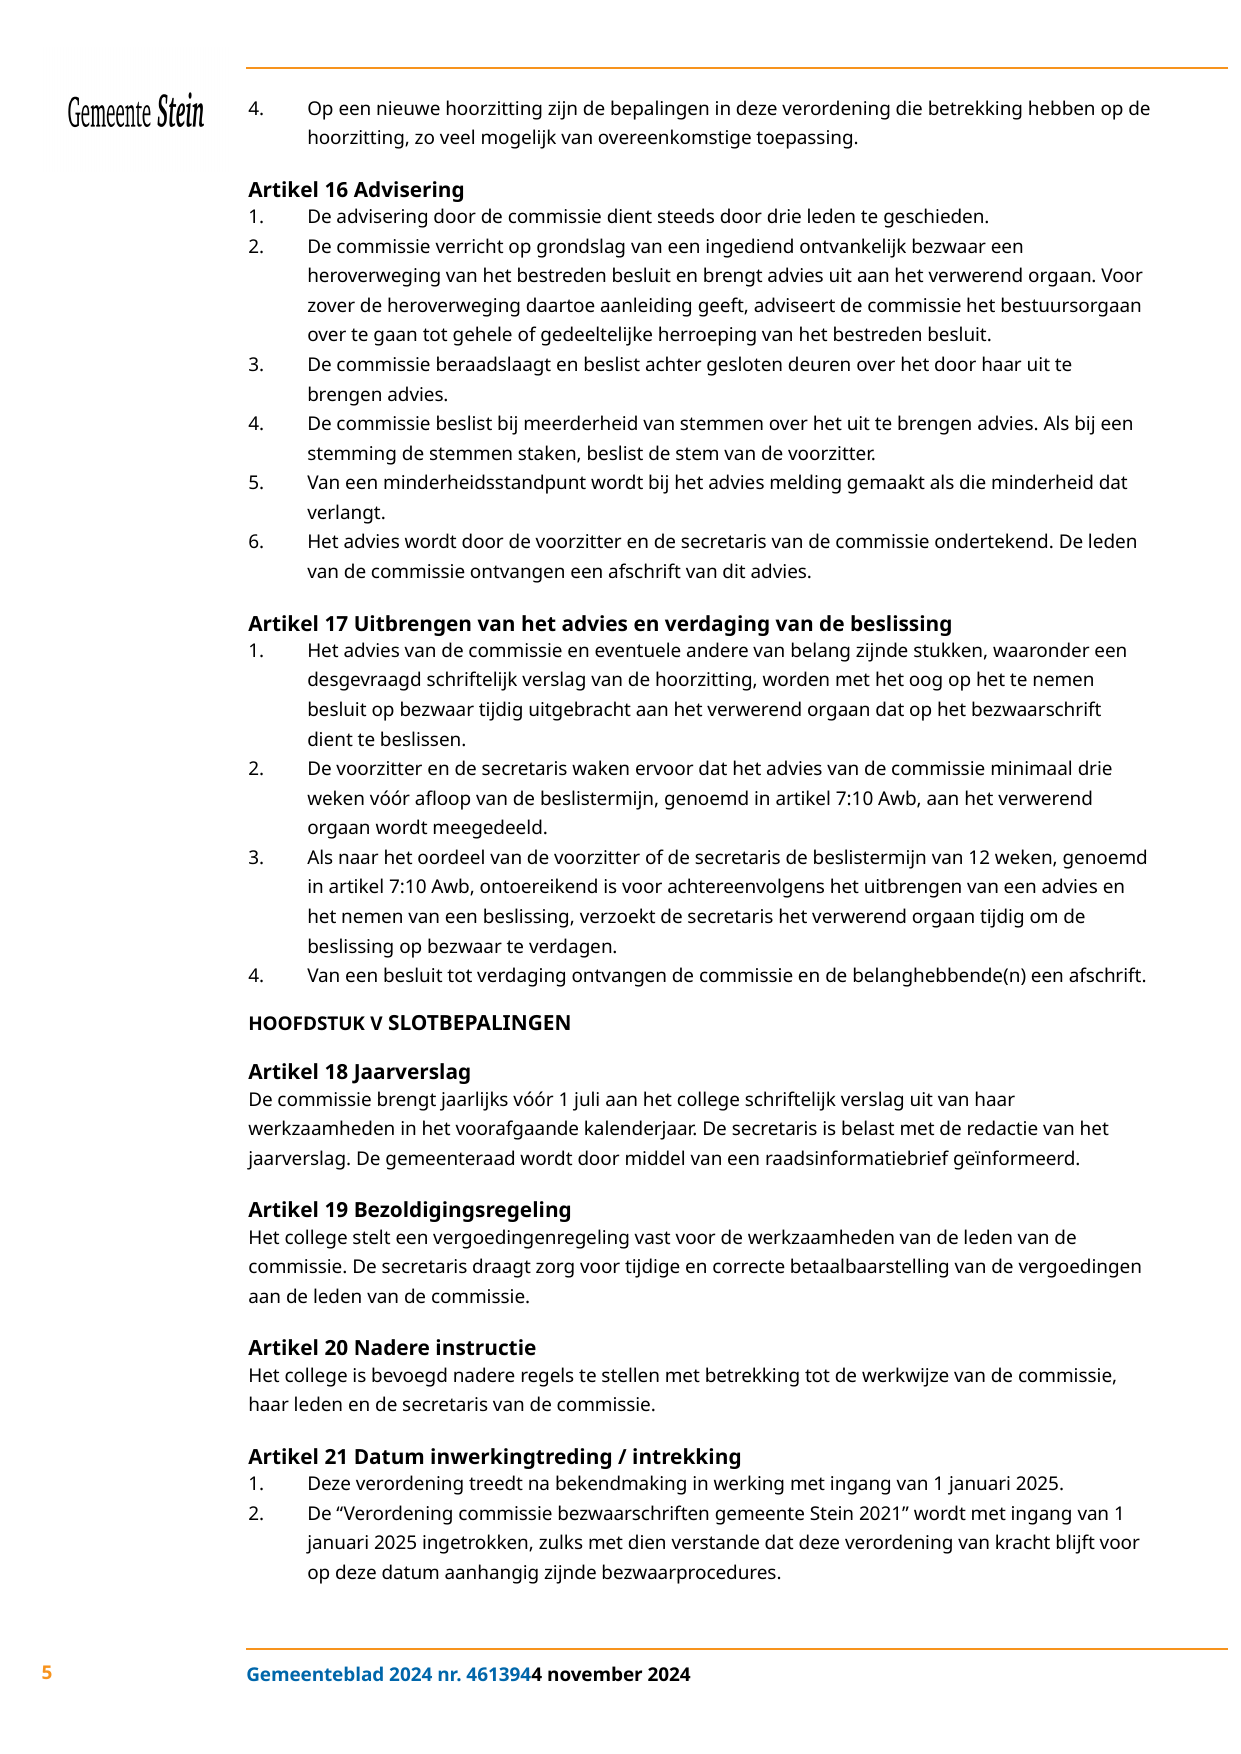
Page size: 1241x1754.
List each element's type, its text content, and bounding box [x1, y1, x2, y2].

list Als naar het oordeel van de voorzitter of de secretaris de beslistermijn van 12 weken, genoemd in artikel 7:10 Awb, ontoereikend is voor achtereenvolgens het uitbrengen van een advies en het nemen van een beslissing, verzoekt de secretaris het verwerend orgaan tijdig om de beslissing op bezwaar te verdagen. [248, 844, 1152, 959]
list Van een besluit tot verdaging ontvangen de commissie en de belanghebbende(n) een afschrift. [248, 962, 1152, 988]
text Artikel 19 Bezoldigingsregeling [248, 1195, 1152, 1224]
list De commissie verricht op grondslag van een ingediend ontvankelijk bezwaar een heroverweging van het bestreden besluit en brengt advies uit aan het verwerend orgaan. Voor zover de heroverweging daartoe aanleiding geeft, adviseert de commissie het bestuursorgaan over te gaan tot gehele of gedeeltelijke herroeping van het bestreden besluit. [248, 233, 1152, 347]
text Artikel 20 Nadere instructie [248, 1333, 1152, 1362]
list Het advies van de commissie en eventuele andere van belang zijnde stukken, waaronder een desgevraagd schriftelijk verslag van de hoorzitting, worden met het oog op het te nemen besluit op bezwaar tijdig uitgebracht aan het verwerend orgaan dat op het bezwaarschrift dient te beslissen. [248, 637, 1152, 752]
text Het college stelt een vergoedingenregeling vast voor de werkzaamheden van de leden van de commissie. De secretaris draagt zorg voor tijdige en correcte betaalbaarstelling van de vergoedingen aan de leden van de commissie. [248, 1224, 1152, 1309]
text Artikel 21 Datum inwerkingtreding / intrekking [248, 1442, 1152, 1470]
text HOOFDSTUK V SLOTBEPALINGEN [248, 1008, 1152, 1037]
text Het college is bevoegd nadere regels te stellen met betrekking tot de werkwijze van de commissie, haar leden en de secretaris van de commissie. [248, 1362, 1152, 1417]
text Artikel 17 Uitbrengen van het advies en verdaging van de beslissing [248, 609, 1152, 637]
list De commissie beslist bij meerderheid van stemmen over het uit te brengen advies. Als bij een stemming de stemmen staken, beslist de stem van de voorzitter. [248, 410, 1152, 466]
list Deze verordening treedt na bekendmaking in werking met ingang van 1 januari 2025. [248, 1470, 1152, 1496]
text Artikel 18 Jaarverslag [248, 1057, 1152, 1086]
picture [41, 47, 231, 172]
list De “Verordening commissie bezwaarschriften gemeente Stein 2021” wordt met ingang van 1 januari 2025 ingetrokken, zulks met dien verstande dat deze verordening van kracht blijft voor op deze datum aanhangig zijnde bezwaarprocedures. [248, 1500, 1152, 1585]
list Van een minderheidsstandpunt wordt bij het advies melding gemaakt als die minderheid dat verlangt. [248, 469, 1152, 525]
list De voorzitter en de secretaris waken ervoor dat het advies van de commissie minimaal drie weken vóór afloop van de beslistermijn, genoemd in artikel 7:10 Awb, aan het verwerend orgaan wordt meegedeeld. [248, 755, 1152, 840]
list Het advies wordt door de voorzitter en de secretaris van de commissie ondertekend. De leden van de commissie ontvangen een afschrift van dit advies. [248, 529, 1152, 584]
text De commissie brengt jaarlijks vóór 1 juli aan het college schriftelijk verslag uit van haar werkzaamheden in het voorafgaande kalenderjaar. De secretaris is belast met de redactie van het jaarverslag. De gemeenteraad wordt door middel van een raadsinformatiebrief geïnformeerd. [248, 1086, 1152, 1171]
list Op een nieuwe hoorzitting zijn de bepalingen in deze verordening die betrekking hebben op de hoorzitting, zo veel mogelijk van overeenkomstige toepassing. [248, 95, 1152, 150]
text Artikel 16 Advisering [248, 175, 1152, 203]
list De advisering door de commissie dient steeds door drie leden te geschieden. [248, 203, 1152, 229]
list De commissie beraadslaagt en beslist achter gesloten deuren over het door haar uit te brengen advies. [248, 351, 1152, 406]
